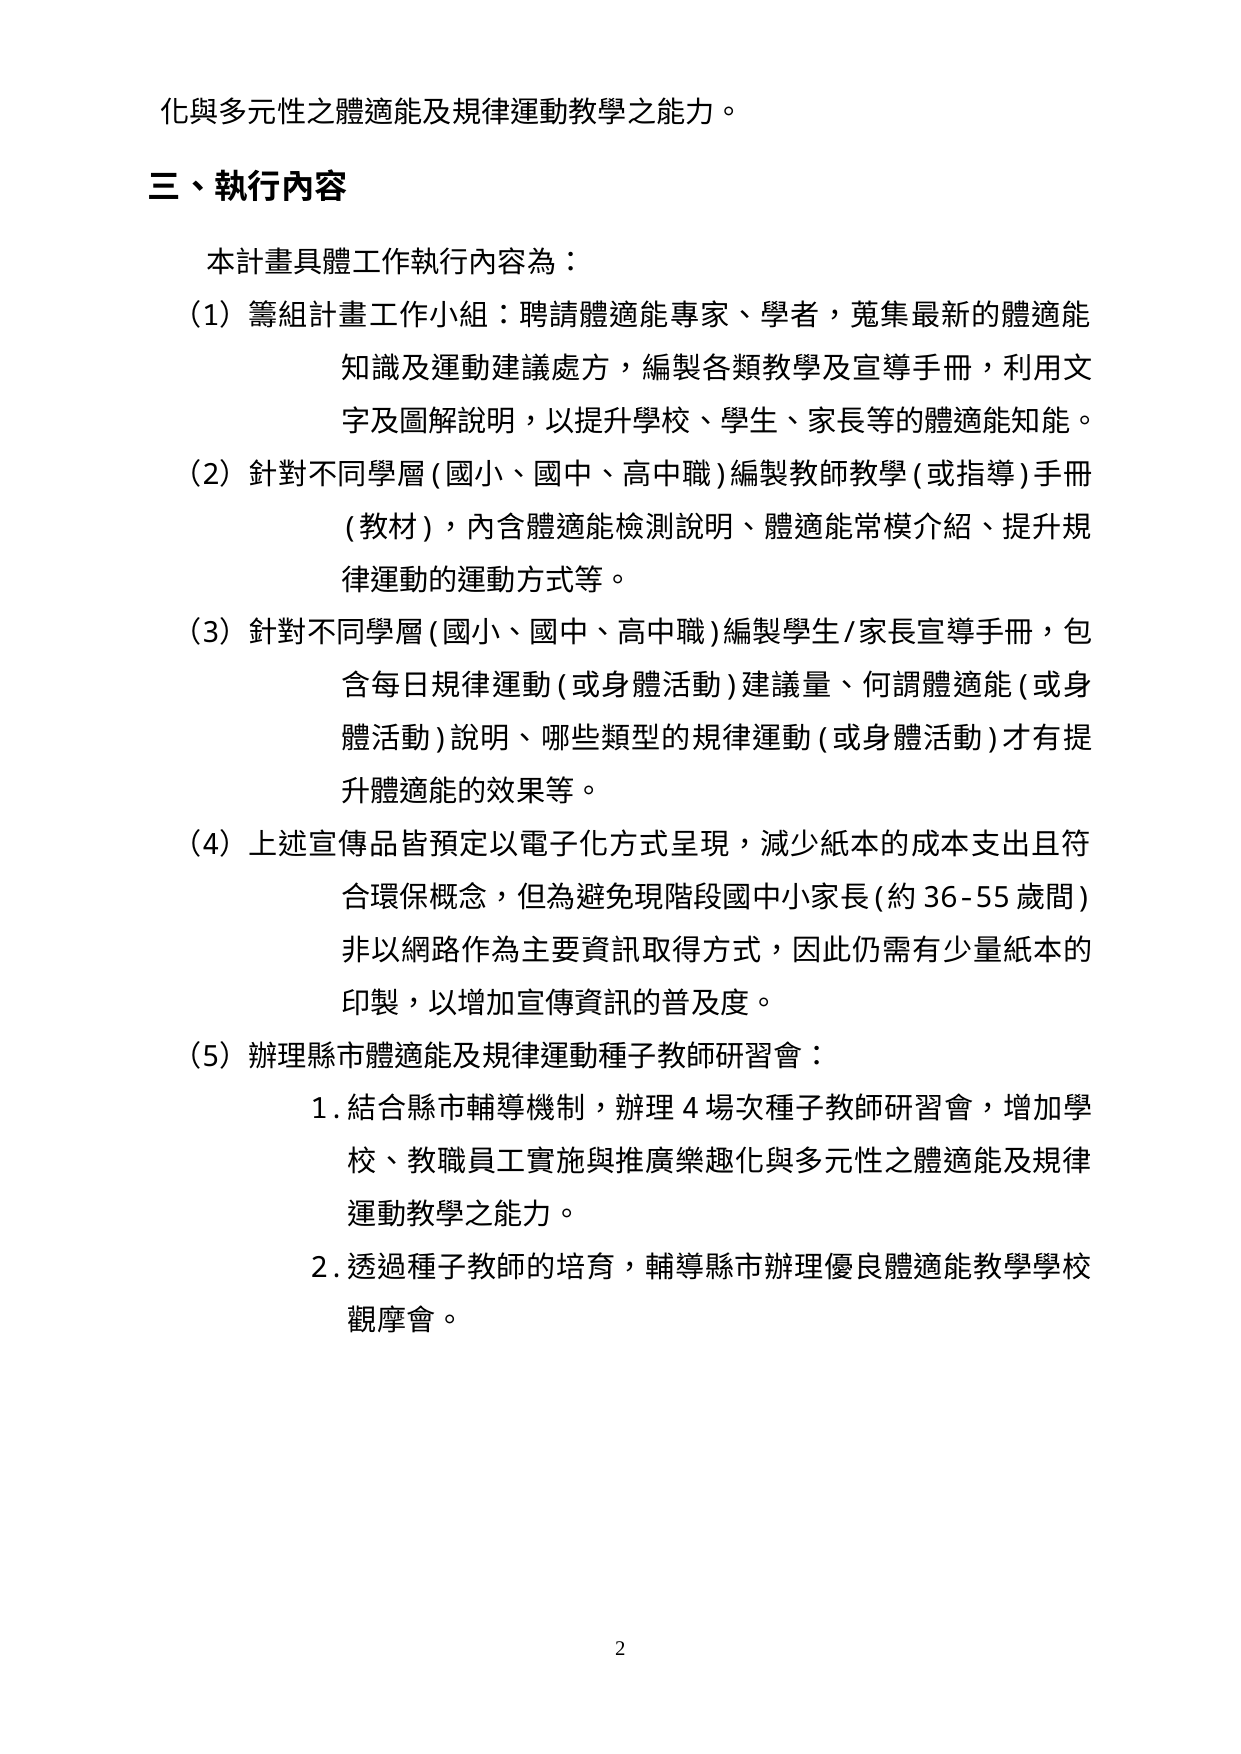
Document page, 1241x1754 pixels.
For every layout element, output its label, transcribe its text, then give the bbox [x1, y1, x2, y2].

text 本計畫具體工作執行內容為： [148, 239, 1092, 281]
list 透過種子教師的培育，輔導縣市辦理優良體適能教學學校觀摩會。 [310, 1243, 1092, 1339]
list 針對不同學層(國小、國中、高中職)編製教師教學(或指導)手冊(教材)，內含體適能檢測說明、體適能常模介紹、提升規律運動的運動方式等。 [173, 450, 1092, 598]
list 籌組計畫工作小組：聘請體適能專家、學者，蒐集最新的體適能知識及運動建議處方，編製各類教學及宣導手冊，利用文字及圖解說明，以提升學校、學生、家長等的體適能知能。 [173, 292, 1092, 440]
text 三、執行內容 [148, 160, 1092, 208]
text 化與多元性之體適能及規律運動教學之能力。 [160, 88, 1092, 131]
list 結合縣市輔導機制，辦理4場次種子教師研習會，增加學校、教職員工實施與推廣樂趣化與多元性之體適能及規律運動教學之能力。 [310, 1085, 1092, 1233]
list 針對不同學層(國小、國中、高中職)編製學生/家長宣導手冊，包含每日規律運動(或身體活動)建議量、何謂體適能(或身體活動)說明、哪些類型的規律運動(或身體活動)才有提升體適能的效果等。 [173, 609, 1092, 810]
list 上述宣傳品皆預定以電子化方式呈現，減少紙本的成本支出且符合環保概念，但為避免現階段國中小家長(約36-55歲間)非以網路作為主要資訊取得方式，因此仍需有少量紙本的印製，以增加宣傳資訊的普及度。 [173, 821, 1092, 1022]
list 辦理縣市體適能及規律運動種子教師研習會： [173, 1032, 1092, 1074]
